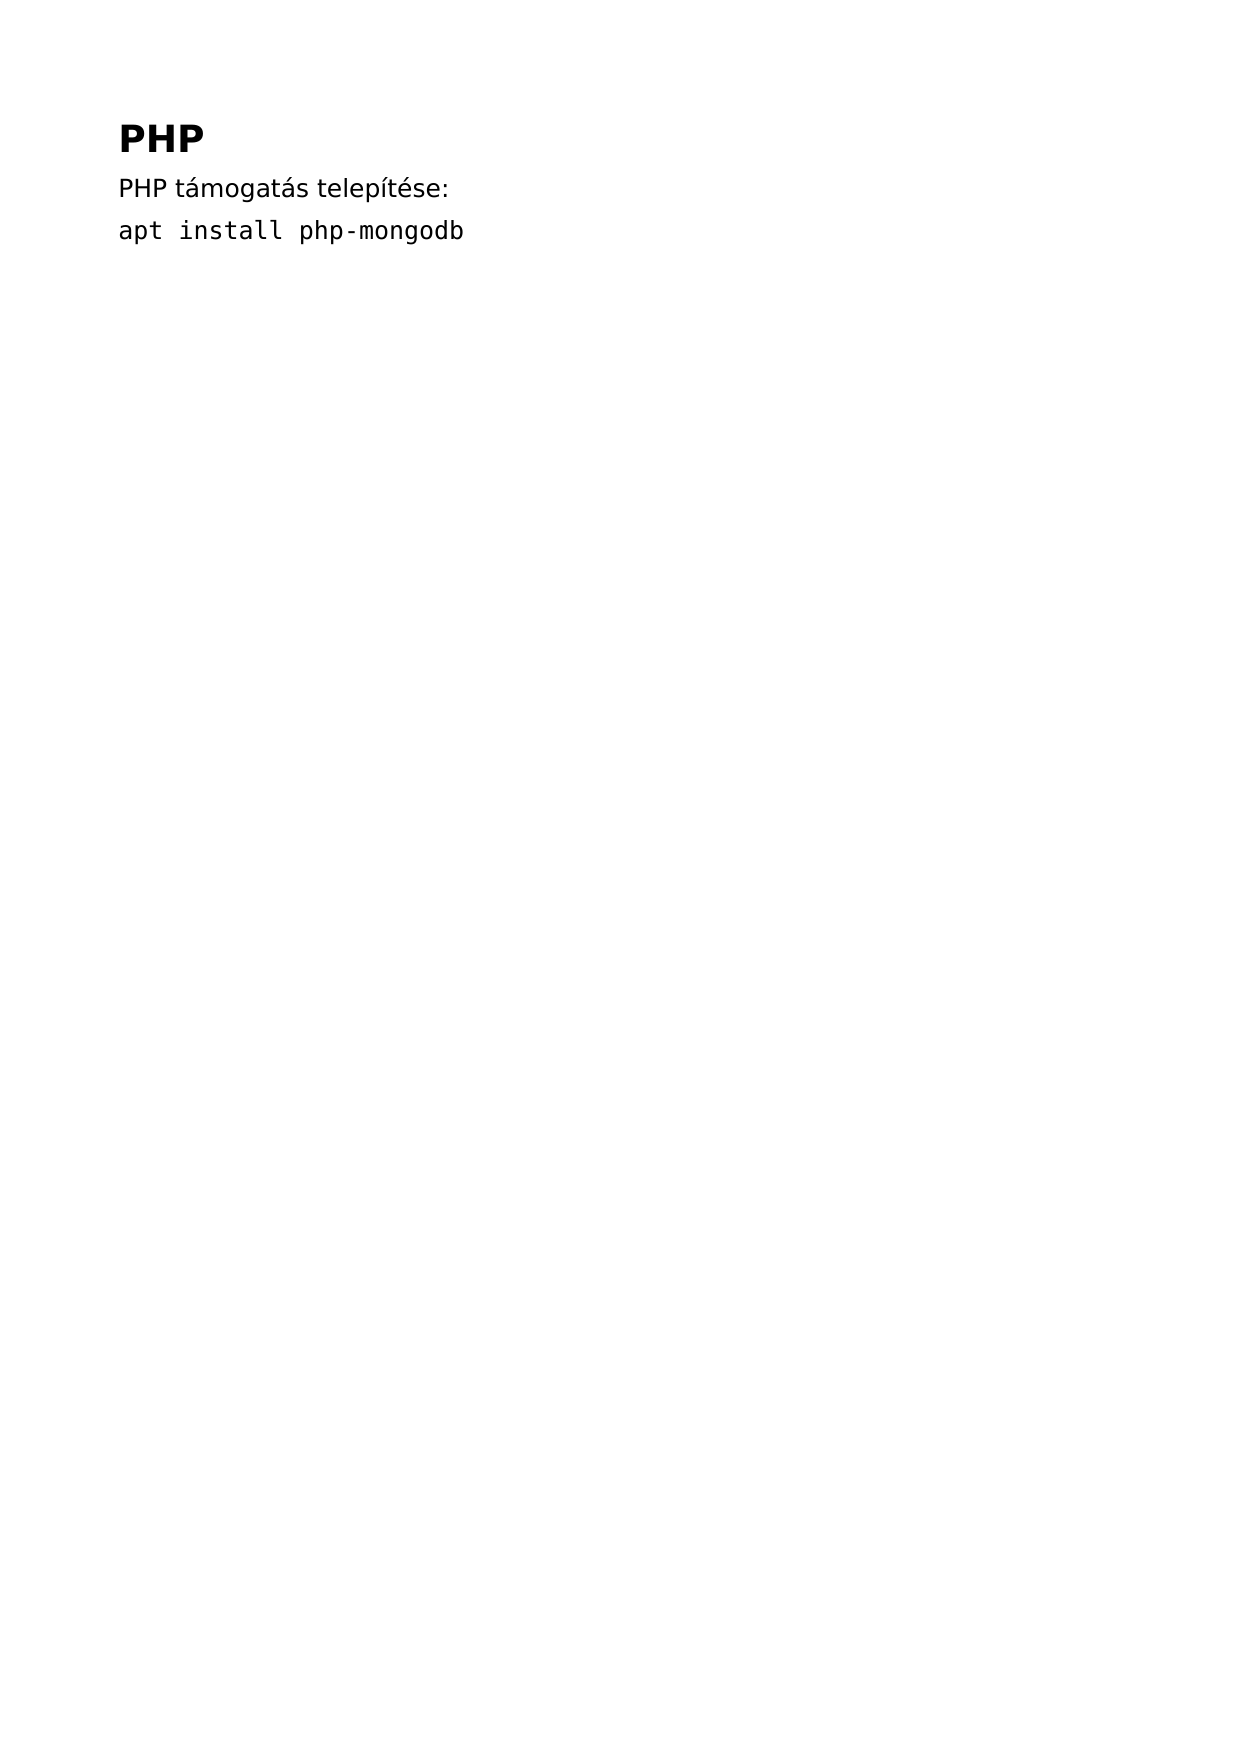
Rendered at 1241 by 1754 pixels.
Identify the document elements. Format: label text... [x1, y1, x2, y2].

text apt install php-mongodb [118, 216, 1122, 245]
subtitle PHP [118, 118, 1122, 162]
text PHP támogatás telepítése: [118, 174, 1122, 203]
